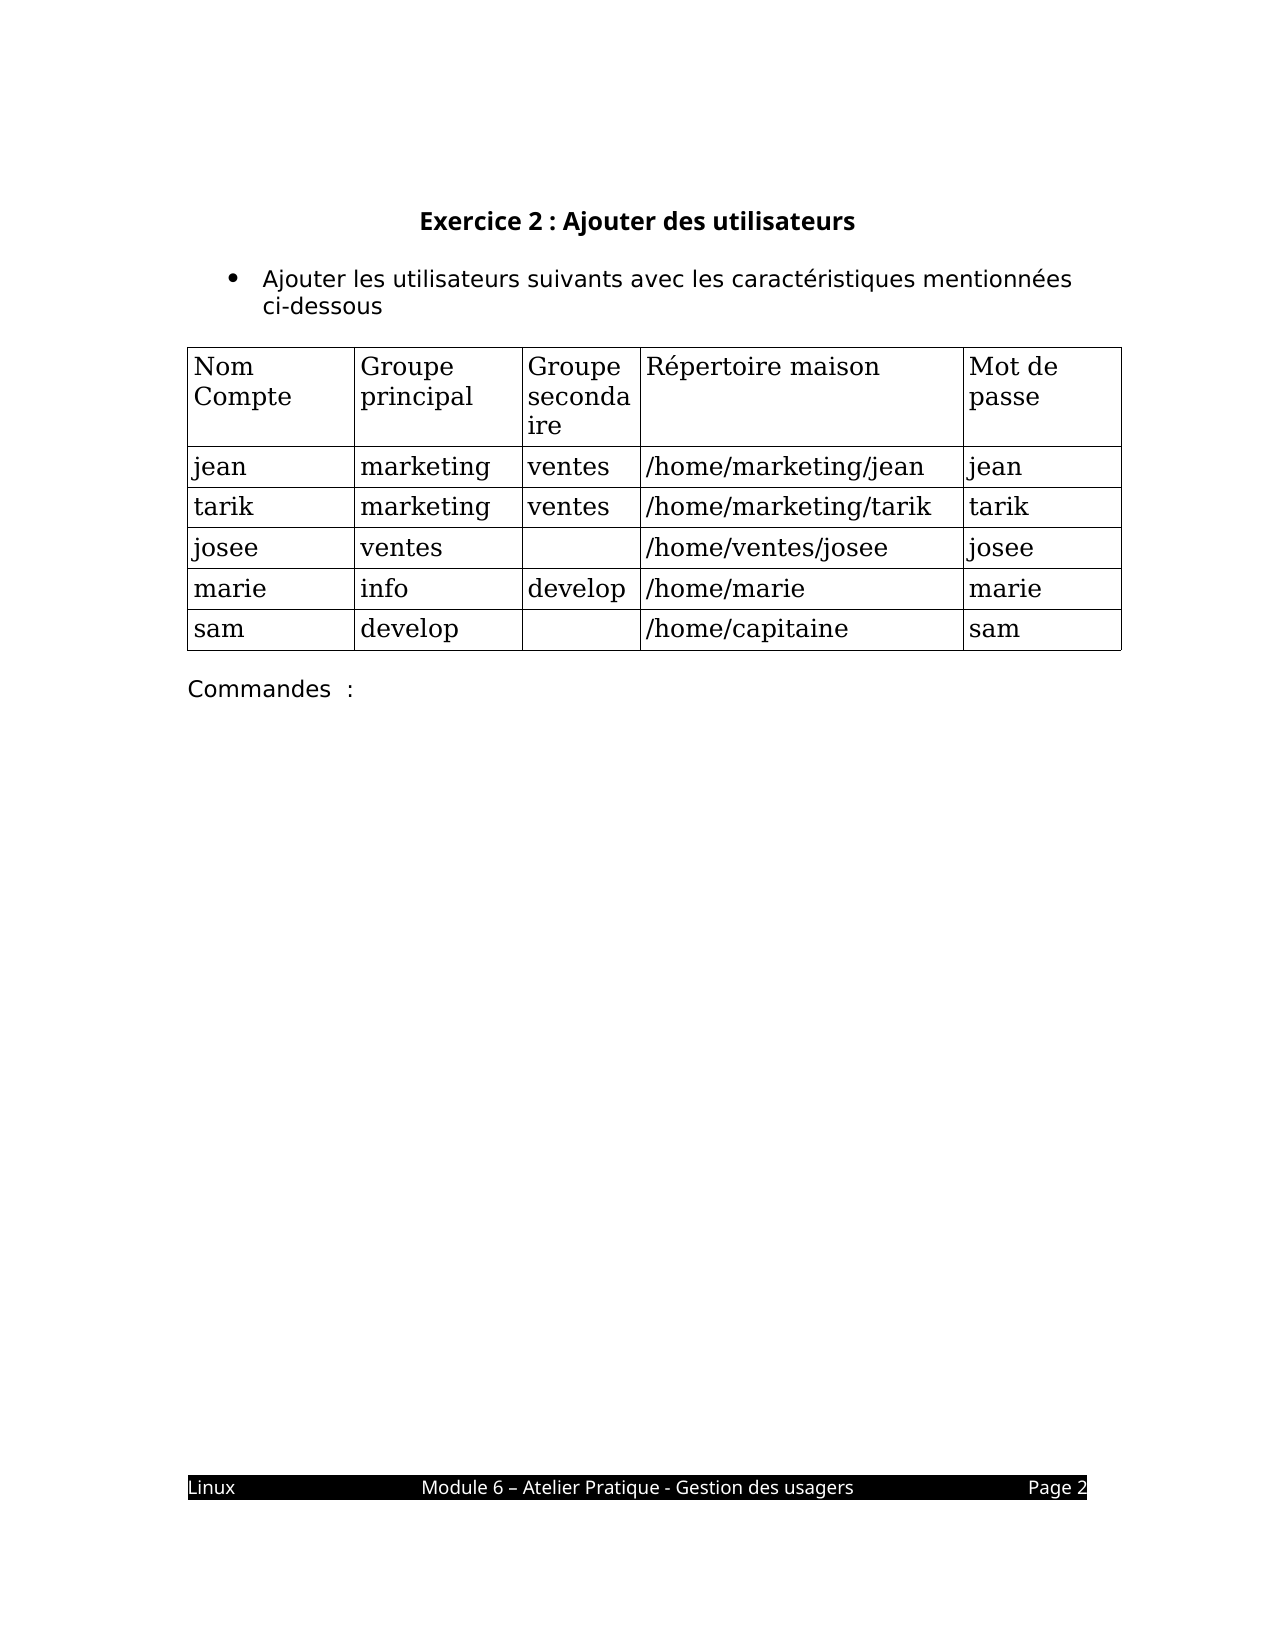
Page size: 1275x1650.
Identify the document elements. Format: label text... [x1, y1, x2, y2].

table_cell /home/marie [641, 569, 963, 609]
table_cell /home/capitaine [641, 610, 963, 649]
table_cell /home/marketing/jean [641, 447, 963, 487]
table_header Nom Compte [188, 348, 354, 446]
table_cell josee [188, 528, 354, 568]
table_cell marie [964, 569, 1121, 609]
table_header Répertoire maison [641, 348, 963, 446]
table_cell ventes [523, 488, 640, 527]
table_cell tarik [964, 488, 1121, 527]
table_cell /home/marketing/tarik [641, 488, 963, 527]
list Ajouter les utilisateurs suivants avec les caractéristiques mentionnées ci-dessous [225, 264, 1087, 320]
table_cell ventes [523, 447, 640, 487]
table_cell [523, 528, 640, 568]
table_cell marketing [355, 447, 522, 487]
table_cell develop [355, 610, 522, 649]
table_cell info [355, 569, 522, 609]
table_cell sam [964, 610, 1121, 649]
table_cell /home/ventes/josee [641, 528, 963, 568]
table_cell marie [188, 569, 354, 609]
table_header Groupe secondaire [523, 348, 640, 446]
table_cell [523, 610, 640, 649]
table_cell sam [188, 610, 354, 649]
table_header Groupe principal [355, 348, 522, 446]
table_cell josee [964, 528, 1121, 568]
table_cell ventes [355, 528, 522, 568]
table_cell jean [188, 447, 354, 487]
table_cell develop [523, 569, 640, 609]
table_cell marketing [355, 488, 522, 527]
table_cell tarik [188, 488, 354, 527]
text Exercice 2 : Ajouter des utilisateurs [187, 203, 1087, 237]
text Commandes : [187, 676, 1087, 703]
table_header Mot de passe [964, 348, 1121, 446]
table_cell jean [964, 447, 1121, 487]
